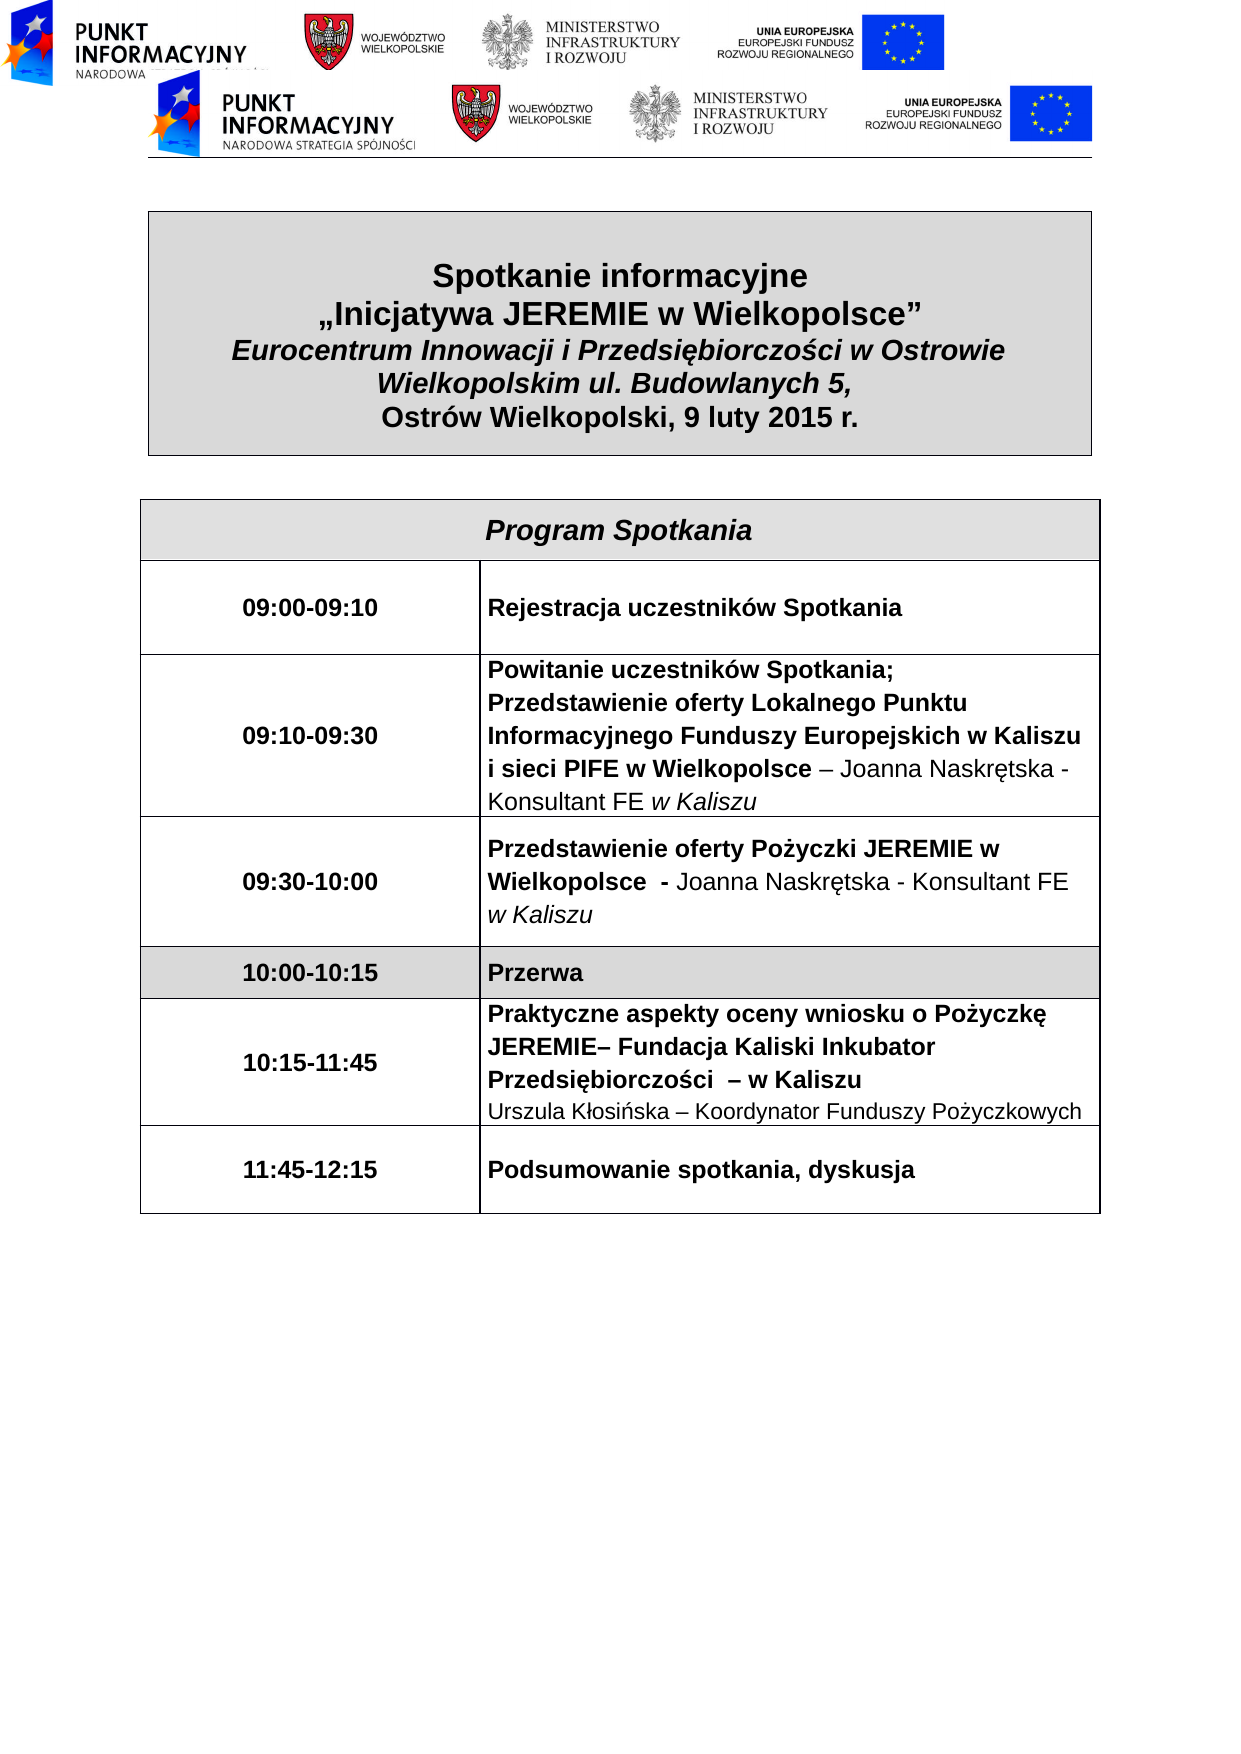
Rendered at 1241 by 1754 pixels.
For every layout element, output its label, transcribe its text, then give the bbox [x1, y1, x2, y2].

table_cell 11:45-12:15 [141, 1126, 479, 1213]
text Ostrów Wielkopolski, 9 luty 2015 r. [149, 388, 1091, 422]
picture [0, 0, 1093, 157]
table_cell Podsumowanie spotkania, dyskusja [481, 1126, 1099, 1213]
text Spotkanie informacyjne [149, 244, 1091, 283]
table_cell Przerwa [481, 947, 1099, 998]
text Eurocentrum Innowacji i Przedsiębiorczości w Ostrowie Wielkopolskim ul. Budowlanych 5, [149, 321, 1091, 388]
table_cell Przedstawienie oferty Pożyczki JEREMIE w Wielkopolsce - Joanna Naskrętska - Konsultant FE w Kaliszu [481, 817, 1099, 946]
table_cell 09:10-09:30 [141, 655, 479, 816]
text „Inicjatywa JEREMIE w Wielkopolsce” [149, 283, 1091, 321]
table_cell 10:00-10:15 [141, 947, 479, 998]
table_cell Rejestracja uczestników Spotkania [481, 561, 1099, 654]
table_cell 10:15-11:45 [141, 999, 479, 1125]
table_header Program Spotkania [141, 500, 1099, 559]
table_cell Powitanie uczestników Spotkania; Przedstawienie oferty Lokalnego Punktu Informacyjnego Funduszy Europejskich w Kaliszu i sieci PIFE w Wielkopolsce – Joanna Naskrętska - Konsultant FE w Kaliszu [481, 655, 1099, 816]
table_cell Praktyczne aspekty oceny wniosku o Pożyczkę JEREMIE– Fundacja Kaliski Inkubator Przedsiębiorczości – w Kaliszu Urszula Kłosińska – Koordynator Funduszy Pożyczkowych [481, 999, 1099, 1125]
table_cell 09:30-10:00 [141, 817, 479, 946]
table_cell 09:00-09:10 [141, 561, 479, 654]
